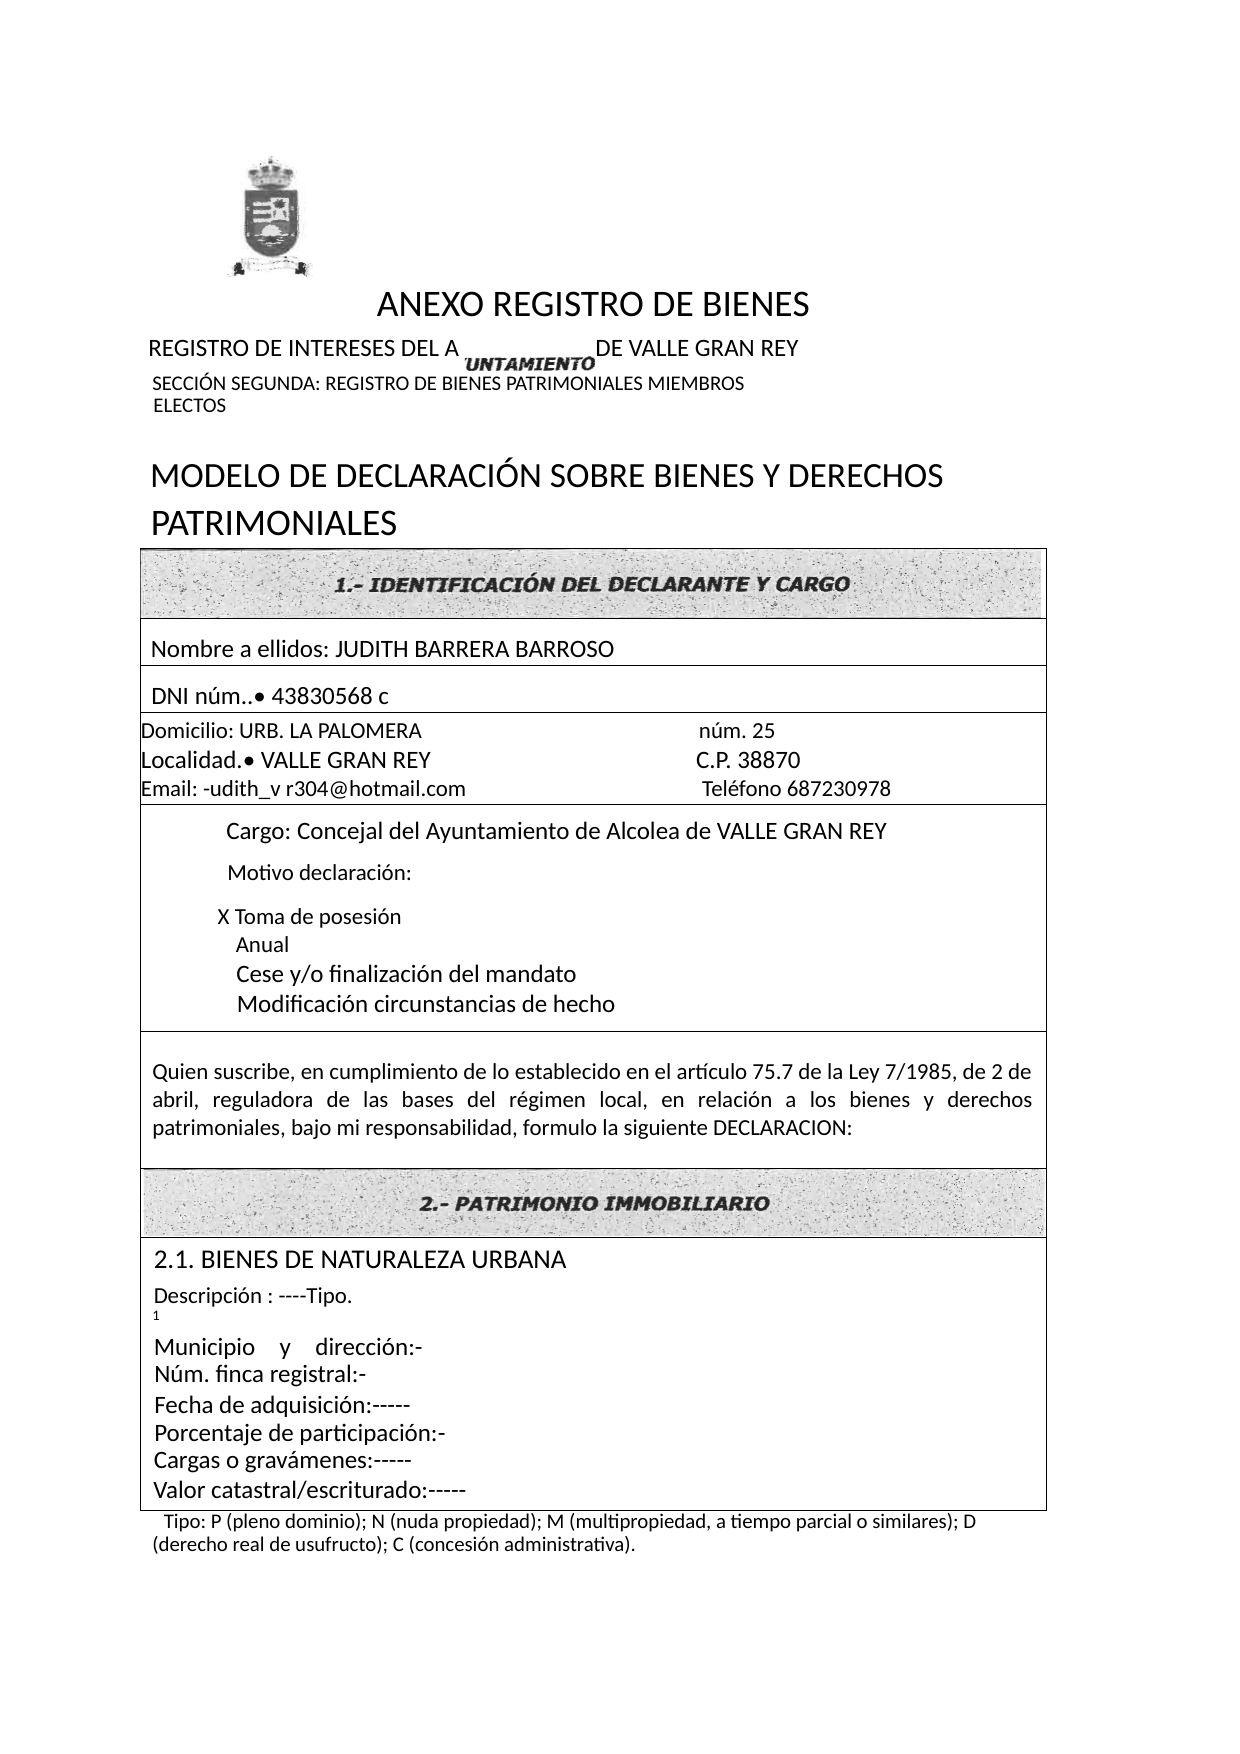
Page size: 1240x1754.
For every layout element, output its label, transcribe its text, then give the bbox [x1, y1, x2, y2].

table_cell DNI núm..• 43830568 c [141, 666, 1046, 712]
text Tipo: P (pleno dominio); N (nuda propiedad); M (multipropiedad, a tiempo parcial o similares); D (derecho real de usufructo); C (concesión administrativa). [152, 1511, 1039, 1556]
text SECCIÓN SEGUNDA: REGISTRO DE BIENES PATRIMONIALES MIEMBROS ELECTOS [152, 372, 821, 418]
table_cell Domicilio: URB. LA PALOMERA núm. 25 Localidad.• VALLE GRAN REY C.P. 38870 Email: -udith_v r304@hotmail.com Teléfono 687230978 [141, 713, 1046, 803]
table_header [1042, 549, 1046, 618]
subtitle PATRIMONIALES [151, 499, 1039, 545]
table_cell Quien suscribe, en cumplimiento de lo establecido en el artículo 75.7 de la Ley 7/1985, de 2 de abril, reguladora de las bases del régimen local, en relación a los bienes y derechos patrimoniales, bajo mi responsabilidad, formulo la siguiente DECLARACION: [141, 1032, 1046, 1168]
table_cell Nombre a ellidos: JUDITH BARRERA BARROSO [141, 619, 1046, 665]
table_cell 2.1. BIENES DE NATURALEZA URBANA Descripción : ----Tipo. 1 Municipio y dirección:-Núm. finca registral:- Fecha de adquisición:----- Porcentaje de participación:-Cargas o gravámenes:----- Valor catastral/escriturado:----- [141, 1238, 1046, 1510]
table_cell Cargo: Concejal del Ayuntamiento de Alcolea de VALLE GRAN REY Motivo declaración: X Toma de posesión Anual Cese y/o finalización del mandato Modificación circunstancias de hecho [141, 805, 1046, 1031]
subtitle ANEXO REGISTRO DE BIENES [147, 143, 1039, 326]
subtitle REGISTRO DE INTERESES DEL A DE VALLE GRAN REY [148, 332, 1039, 370]
text MODELO DE DECLARACIÓN SOBRE BIENES Y DERECHOS [150, 453, 1039, 496]
